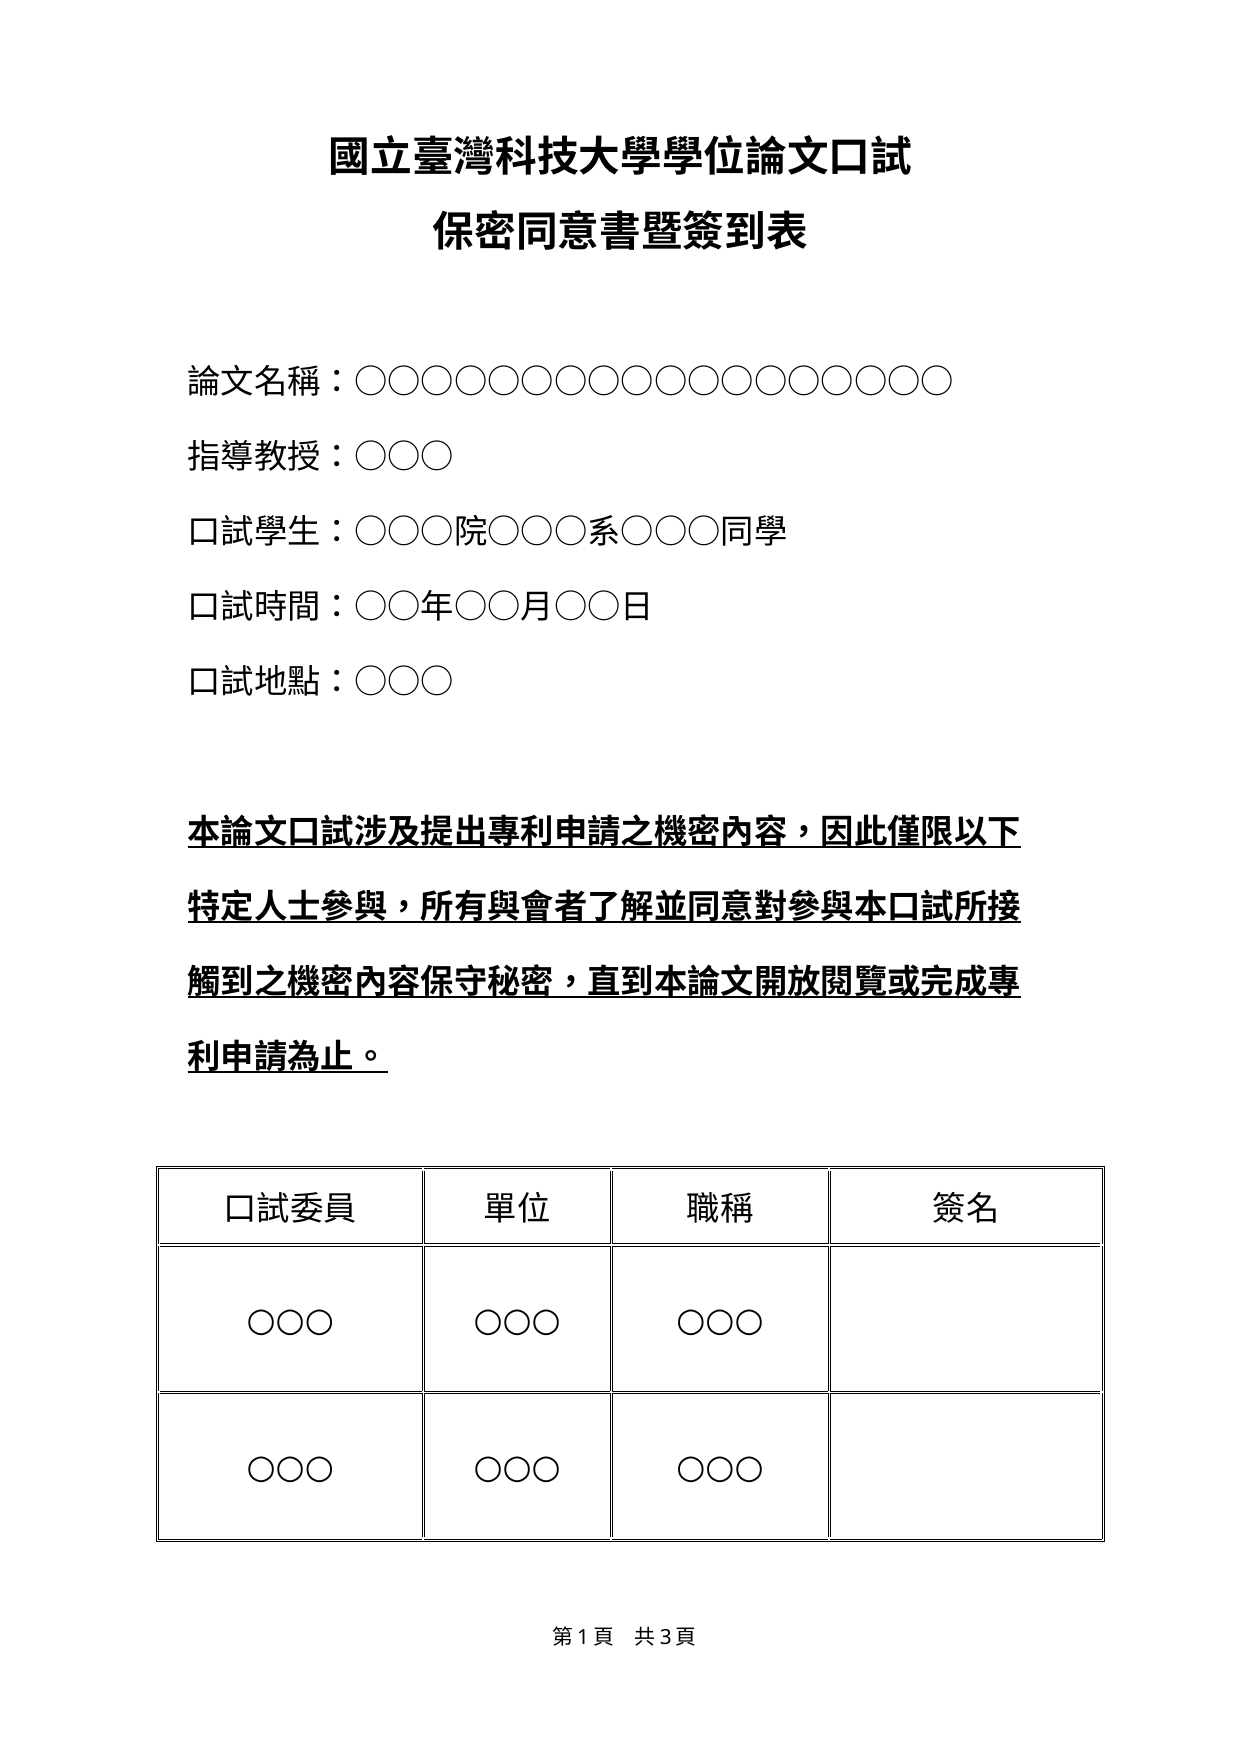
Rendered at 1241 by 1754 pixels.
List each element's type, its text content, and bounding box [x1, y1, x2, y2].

text 口試地點：○○○ [187, 641, 1053, 716]
text 國立臺灣科技大學學位論文口試 [187, 116, 1053, 191]
table_cell ○○○ [423, 1394, 611, 1539]
table_header 單位 [423, 1167, 611, 1243]
text 保密同意書暨簽到表 [187, 191, 1053, 266]
table_header 職稱 [611, 1167, 829, 1243]
table_cell ○○○ [425, 1247, 610, 1391]
text 指導教授：○○○ [187, 416, 1053, 491]
text 本論文口試涉及提出專利申請之機密內容，因此僅限以下特定人士參與，所有與會者了解並同意對參與本口試所接觸到之機密內容保守秘密，直到本論文開放閱覽或完成專利申請為止。 [187, 791, 1053, 1091]
text 論文名稱：○○○○○○○○○○○○○○○○○○ [187, 341, 1053, 416]
table_header 口試委員 [157, 1167, 423, 1243]
text 口試時間：○○年○○月○○日 [187, 566, 1053, 641]
table_cell ○○○ [157, 1243, 423, 1391]
table_cell [829, 1391, 1103, 1539]
text 口試學生：○○○院○○○系○○○同學 [187, 491, 1053, 566]
table_cell ○○○ [611, 1394, 829, 1539]
table_header 簽名 [829, 1169, 1102, 1243]
table_cell ○○○ [613, 1247, 828, 1391]
table_cell [829, 1243, 1103, 1391]
table_cell ○○○ [157, 1391, 423, 1539]
